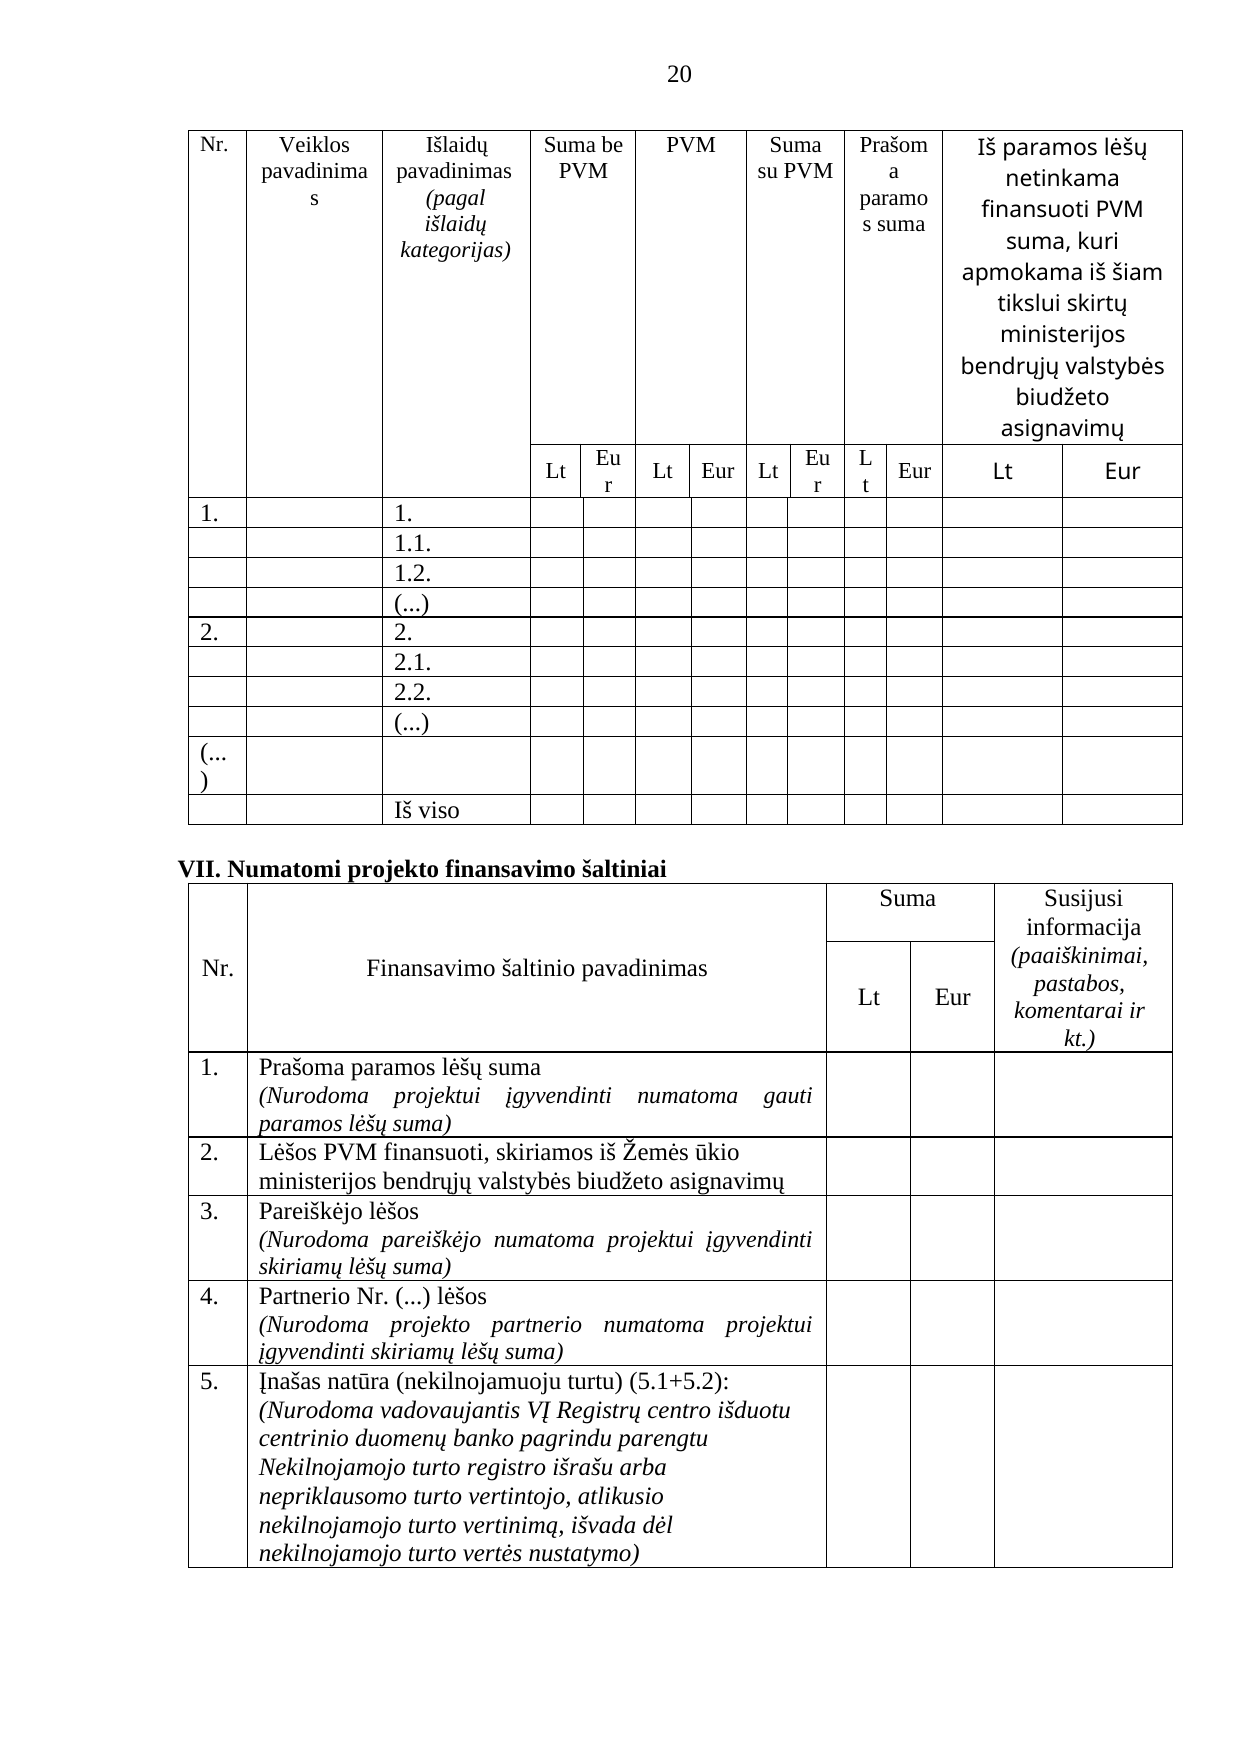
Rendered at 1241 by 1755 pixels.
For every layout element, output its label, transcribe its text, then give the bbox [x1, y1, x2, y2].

table_cell [788, 558, 844, 587]
table_cell [845, 647, 886, 676]
table_cell [189, 795, 246, 824]
table_cell [692, 707, 746, 736]
table_cell [1063, 677, 1182, 706]
text VII. Numatomi projekto finansavimo šaltiniai [177, 854, 1181, 882]
table_cell [995, 1138, 1172, 1195]
table_cell [747, 677, 787, 706]
table_cell [189, 677, 246, 706]
table_cell [584, 707, 635, 736]
table_cell [887, 795, 942, 824]
table_cell [1063, 795, 1182, 824]
table_cell [845, 558, 886, 587]
table_cell [845, 498, 886, 527]
table_cell 1. [189, 498, 246, 527]
table_cell [1063, 588, 1182, 616]
table_cell [827, 1138, 910, 1195]
table_cell [189, 558, 246, 587]
table_cell Lėšos PVM finansuoti, skiriamos iš Žemės ūkio ministerijos bendrųjų valstybės biudžeto asignavimų [248, 1138, 826, 1195]
table_cell [692, 677, 746, 706]
table_cell [636, 707, 691, 736]
table_cell [636, 588, 691, 616]
table_cell [1063, 618, 1182, 646]
table_cell 5. [189, 1366, 247, 1567]
table_cell Lt [845, 445, 886, 497]
table_cell [845, 588, 886, 616]
table_cell [827, 1196, 910, 1280]
table_cell [788, 528, 844, 557]
table_cell 2. [383, 618, 530, 646]
table_cell [943, 528, 1062, 557]
table_cell 1. [383, 498, 530, 527]
table_cell 2. [189, 618, 246, 646]
table_cell [788, 737, 844, 794]
table_cell [584, 528, 635, 557]
table_cell [995, 1366, 1172, 1567]
table_cell 1. [189, 1053, 247, 1136]
table_cell [845, 737, 886, 794]
table_header Suma su PVM [747, 131, 844, 443]
table_cell [788, 498, 844, 527]
table_cell [747, 588, 787, 616]
table_cell [887, 707, 942, 736]
table_header Iš paramos lėšų netinkama finansuoti PVM suma, kuri apmokama iš šiam tikslui skirtų ministerijos bendrųjų valstybės biudžeto asignavimų [943, 131, 1182, 443]
table_cell 1.2. [383, 558, 530, 587]
table_cell [887, 618, 942, 646]
table_cell [911, 1281, 994, 1365]
table_cell [383, 737, 530, 794]
table_cell [827, 1053, 910, 1136]
table_cell [531, 677, 583, 706]
table_cell [747, 618, 787, 646]
table_cell [247, 737, 382, 794]
table_cell [247, 677, 382, 706]
table_cell [692, 498, 746, 527]
table_cell [531, 558, 583, 587]
table_cell [788, 647, 844, 676]
table_cell [943, 647, 1062, 676]
table_cell Eur [581, 445, 635, 497]
table_cell [636, 498, 691, 527]
table_cell [247, 588, 382, 616]
table_cell (...) [383, 707, 530, 736]
table_cell [692, 558, 746, 587]
table_header Nr. [189, 131, 246, 497]
table_cell [788, 795, 844, 824]
table_cell [943, 737, 1062, 794]
table_cell [692, 618, 746, 646]
table_cell [887, 737, 942, 794]
table_cell [636, 558, 691, 587]
table_cell Lt [943, 445, 1062, 497]
table_cell 2.1. [383, 647, 530, 676]
table_cell [692, 647, 746, 676]
table_cell Įnašas natūra (nekilnojamuoju turtu) (5.1+5.2): (Nurodoma vadovaujantis VĮ Registrų centro išduotu centrinio duomenų banko pagrindu parengtu Nekilnojamojo turto registro išrašu arba nepriklausomo turto vertintojo, atlikusio nekilnojamojo turto vertinimą, išvada dėl nekilnojamojo turto vertės nustatymo) [248, 1366, 826, 1567]
table_cell Eur [690, 445, 746, 497]
table_cell [943, 677, 1062, 706]
table_cell [788, 588, 844, 616]
table_cell [845, 618, 886, 646]
table_cell [584, 647, 635, 676]
table_cell [747, 707, 787, 736]
table_cell [636, 795, 691, 824]
table_header Finansavimo šaltinio pavadinimas [248, 884, 826, 1051]
table_cell [943, 707, 1062, 736]
table_header PVM [636, 131, 746, 443]
table_cell Lt [531, 445, 580, 497]
table_cell Eur [1063, 445, 1182, 497]
table_cell [887, 588, 942, 616]
table_cell [1063, 498, 1182, 527]
table_cell [247, 528, 382, 557]
table_cell [747, 737, 787, 794]
table_cell [531, 737, 583, 794]
table_cell [747, 795, 787, 824]
table_cell (...) [189, 737, 246, 794]
table_cell Lt [747, 445, 790, 497]
table_header Suma [827, 884, 994, 941]
table_cell [827, 1366, 910, 1567]
table_cell [747, 498, 787, 527]
table_cell Lt [827, 942, 910, 1051]
table_cell Eur [911, 942, 994, 1051]
table_cell [636, 618, 691, 646]
table_cell [584, 558, 635, 587]
table_cell [995, 1281, 1172, 1365]
table_cell [1063, 528, 1182, 557]
table_cell Lt [636, 445, 689, 497]
table_cell 4. [189, 1281, 247, 1365]
table_cell [788, 707, 844, 736]
table_cell [636, 737, 691, 794]
table_cell [584, 737, 635, 794]
table_cell [943, 618, 1062, 646]
table_cell [584, 498, 635, 527]
table_cell Prašoma paramos lėšų suma (Nurodoma projektui įgyvendinti numatoma gauti paramos lėšų suma) [248, 1053, 826, 1136]
table_cell Pareiškėjo lėšos (Nurodoma pareiškėjo numatoma projektui įgyvendinti skiriamų lėšų suma) [248, 1196, 826, 1280]
table_cell 1.1. [383, 528, 530, 557]
table_cell 2. [189, 1138, 247, 1195]
table_cell [189, 647, 246, 676]
table_cell 2.2. [383, 677, 530, 706]
table_cell [531, 618, 583, 646]
table_cell Eur [887, 445, 942, 497]
table_header Išlaidų pavadinimas (pagal išlaidų kategorijas) [383, 131, 530, 497]
table_cell Partnerio Nr. (...) lėšos (Nurodoma projekto partnerio numatoma projektui įgyvendinti skiriamų lėšų suma) [248, 1281, 826, 1365]
table_cell [692, 528, 746, 557]
table_cell [584, 795, 635, 824]
table_cell [531, 498, 583, 527]
table_cell [247, 707, 382, 736]
table_header Prašoma paramos suma [845, 131, 942, 443]
table_cell [943, 795, 1062, 824]
table_cell [531, 795, 583, 824]
table_cell [636, 677, 691, 706]
table_cell [845, 677, 886, 706]
table_cell [531, 588, 583, 616]
table_cell [1063, 707, 1182, 736]
table_cell [584, 618, 635, 646]
table_cell [887, 647, 942, 676]
table_cell [887, 558, 942, 587]
table_cell [247, 647, 382, 676]
table_cell [189, 707, 246, 736]
table_cell [911, 1196, 994, 1280]
table_cell [887, 498, 942, 527]
table_cell [747, 528, 787, 557]
table_cell [247, 558, 382, 587]
table_cell [1063, 647, 1182, 676]
table_cell [995, 1196, 1172, 1280]
table_cell [943, 498, 1062, 527]
table_cell [943, 558, 1062, 587]
table_cell [584, 588, 635, 616]
table_header Suma be PVM [531, 131, 635, 443]
table_cell [189, 588, 246, 616]
table_cell [788, 677, 844, 706]
table_header Veiklos pavadinimas [247, 131, 382, 497]
table_cell [247, 618, 382, 646]
table_cell [911, 1138, 994, 1195]
table_cell [531, 647, 583, 676]
table_cell [531, 707, 583, 736]
table_cell [692, 737, 746, 794]
table_cell [247, 795, 382, 824]
table_cell [636, 647, 691, 676]
table_cell [1063, 737, 1182, 794]
table_cell [887, 677, 942, 706]
table_cell [788, 618, 844, 646]
table_cell [845, 707, 886, 736]
table_cell Eur [791, 445, 844, 497]
table_cell 3. [189, 1196, 247, 1280]
table_cell [531, 528, 583, 557]
table_cell [911, 1366, 994, 1567]
table_cell [1063, 558, 1182, 587]
table_cell [995, 1053, 1172, 1136]
table_cell [636, 528, 691, 557]
table_cell [845, 795, 886, 824]
table_cell [827, 1281, 910, 1365]
table_cell [887, 528, 942, 557]
table_header Nr. [189, 884, 247, 1051]
table_cell (...) [383, 588, 530, 616]
table_cell [247, 498, 382, 527]
table_cell [747, 647, 787, 676]
table_cell [943, 588, 1062, 616]
table_cell [189, 528, 246, 557]
table_cell [845, 528, 886, 557]
table_cell Iš viso [383, 795, 530, 824]
table_cell [692, 795, 746, 824]
table_cell [692, 588, 746, 616]
table_cell [584, 677, 635, 706]
table_cell [747, 558, 787, 587]
table_header Susijusi informacija (paaiškinimai, pastabos, komentarai ir kt.) [995, 884, 1172, 1051]
table_cell [911, 1053, 994, 1136]
